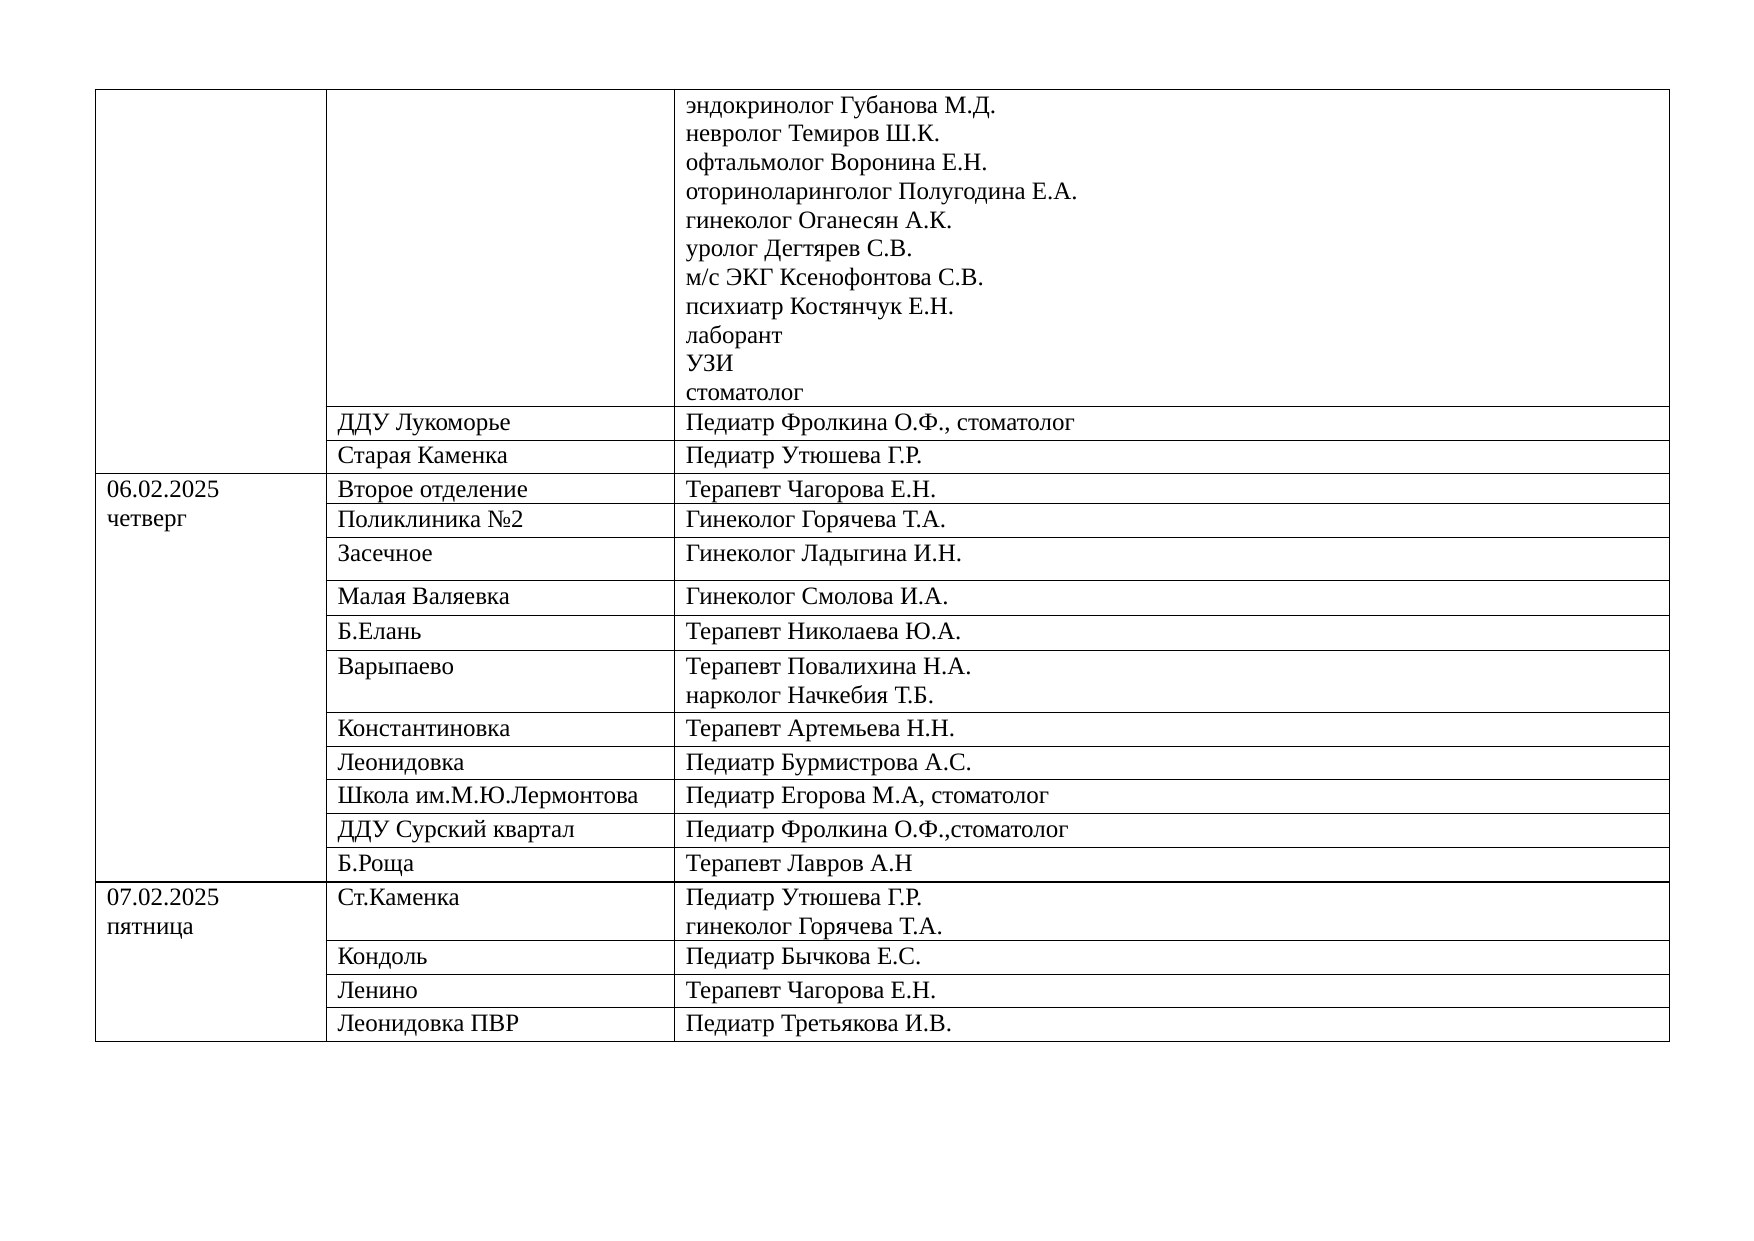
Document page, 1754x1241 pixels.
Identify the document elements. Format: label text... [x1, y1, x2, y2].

table_cell 07.02.2025 пятница [96, 883, 326, 1041]
table_cell Второе отделение [327, 474, 674, 503]
table_cell Гинеколог Смолова И.А. [675, 581, 1669, 615]
table_cell Педиатр Фролкина О.Ф.,стоматолог [675, 814, 1669, 847]
table_cell Терапевт Чагорова Е.Н. [675, 474, 1669, 503]
table_cell Педиатр Третьякова И.В. [675, 1008, 1669, 1041]
table_cell [327, 90, 674, 406]
table_cell Гинеколог Ладыгина И.Н. [675, 538, 1669, 580]
table_cell Поликлиника №2 [327, 504, 674, 537]
table_cell Терапевт Чагорова Е.Н. [675, 975, 1669, 1007]
table_cell Терапевт Николаева Ю.А. [675, 616, 1669, 650]
table_cell Педиатр Фролкина О.Ф., стоматолог [675, 407, 1669, 439]
table_cell Ленино [327, 975, 674, 1007]
table_cell Терапевт Повалихина Н.А. нарколог Начкебия Т.Б. [675, 651, 1669, 712]
table_cell Терапевт Артемьева Н.Н. [675, 713, 1669, 746]
table_cell Ст.Каменка [327, 883, 674, 940]
table_cell Терапевт Лавров А.Н [675, 848, 1669, 881]
table_cell Леонидовка [327, 747, 674, 779]
table_cell Малая Валяевка [327, 581, 674, 615]
table_cell Засечное [327, 538, 674, 580]
table_cell ДДУ Лукоморье [327, 407, 674, 439]
table_cell Педиатр Бычкова Е.С. [675, 941, 1669, 974]
table_cell Педиатр Егорова М.А, стоматолог [675, 780, 1669, 813]
table_cell Педиатр Утюшева Г.Р. гинеколог Горячева Т.А. [675, 883, 1669, 940]
table_cell Кондоль [327, 941, 674, 974]
table_cell Педиатр Бурмистрова А.С. [675, 747, 1669, 779]
table_cell Б.Елань [327, 616, 674, 650]
table_cell Школа им.М.Ю.Лермонтова [327, 780, 674, 813]
table_cell Варыпаево [327, 651, 674, 712]
table_cell [96, 90, 326, 473]
table_cell Леонидовка ПВР [327, 1008, 674, 1041]
table_cell Константиновка [327, 713, 674, 746]
table_cell эндокринолог Губанова М.Д. невролог Темиров Ш.К. офтальмолог Воронина Е.Н. оториноларинголог Полугодина Е.А. гинеколог Оганесян А.К. уролог Дегтярев С.В. м/с ЭКГ Ксенофонтова С.В. психиатр Костянчук Е.Н. лаборант УЗИ стоматолог [675, 90, 1669, 406]
table_cell ДДУ Сурский квартал [327, 814, 674, 847]
table_cell Педиатр Утюшева Г.Р. [675, 441, 1669, 473]
table_cell 06.02.2025 четверг [96, 474, 326, 881]
table_cell Б.Роща [327, 848, 674, 881]
table_cell Старая Каменка [327, 441, 674, 473]
table_cell Гинеколог Горячева Т.А. [675, 504, 1669, 537]
